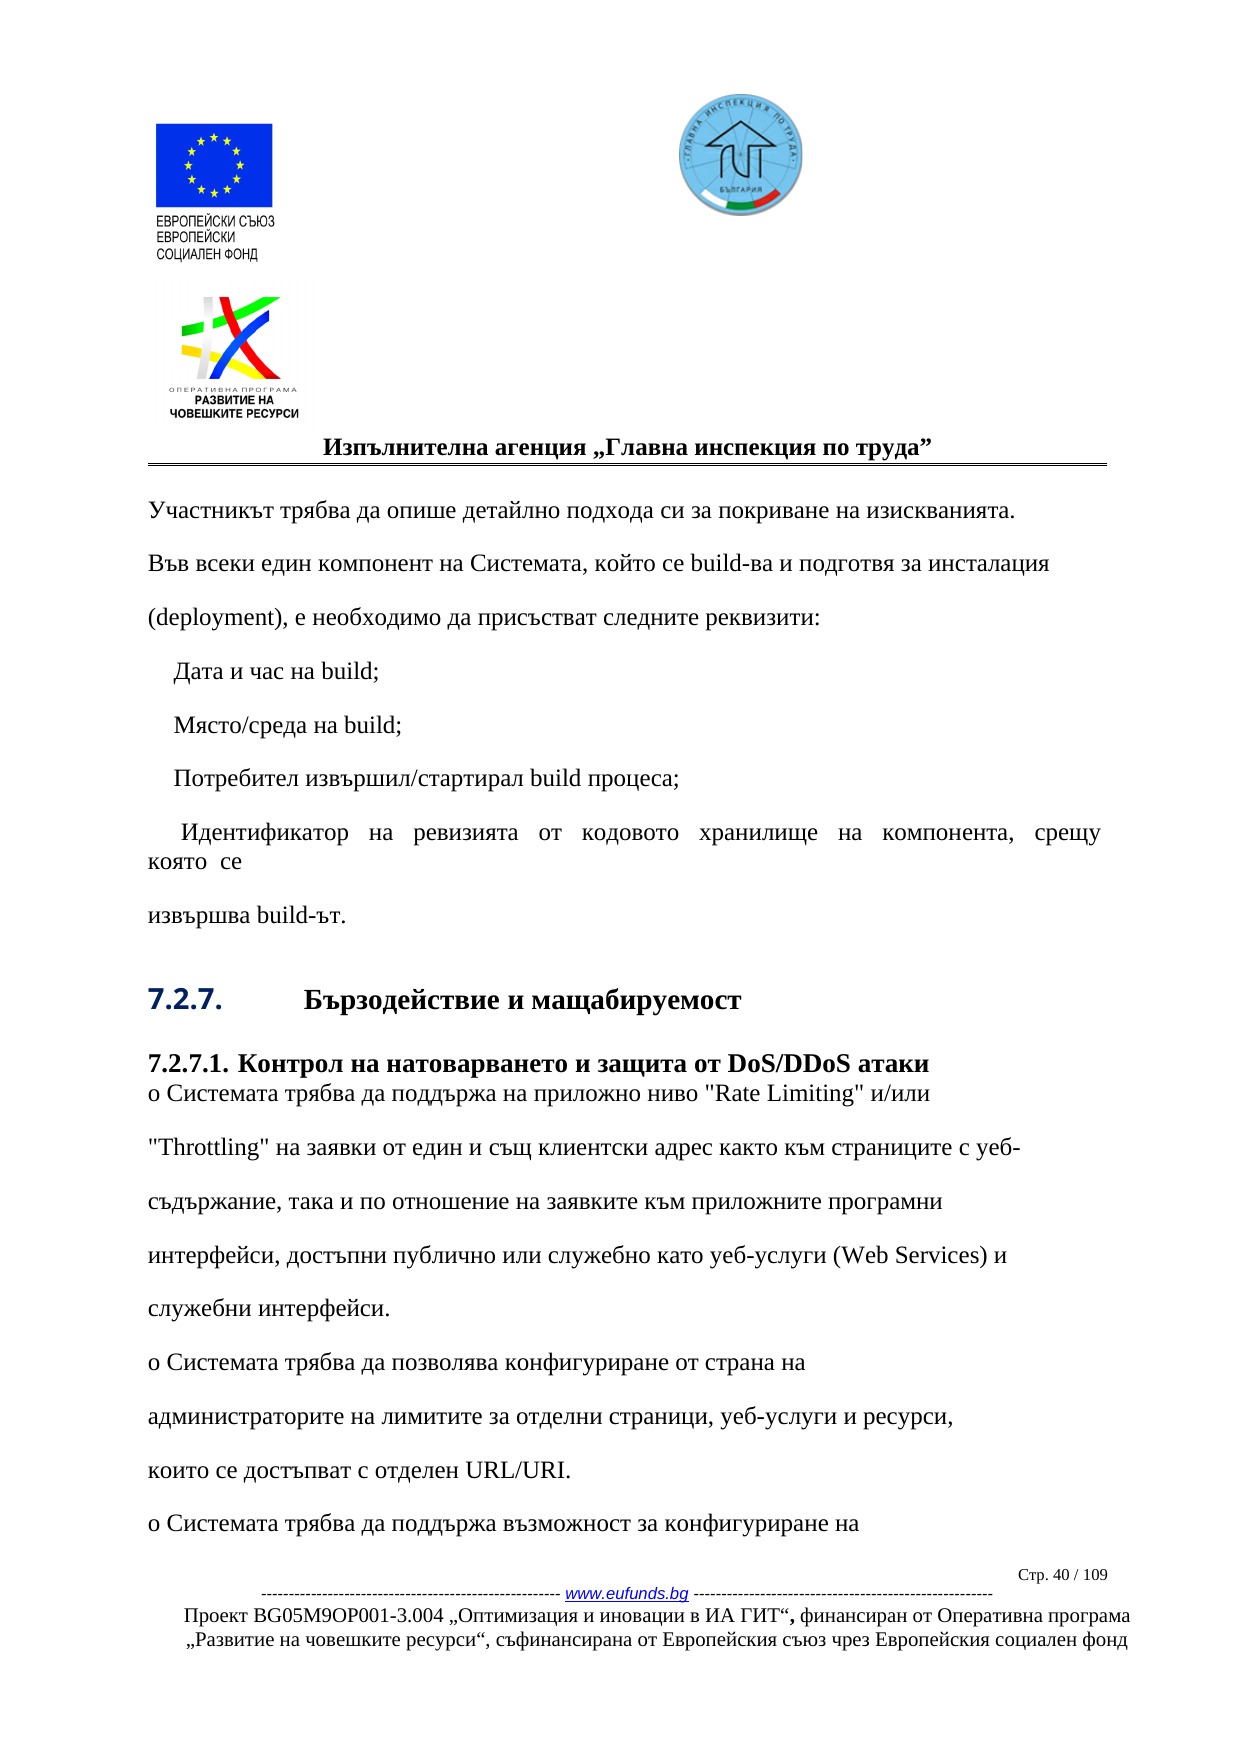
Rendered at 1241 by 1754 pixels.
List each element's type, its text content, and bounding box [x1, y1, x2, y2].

text o Системата трябва да поддържа възможност за конфигуриране на [148, 1508, 1107, 1537]
text администраторите на лимитите за отделни страници, уеб-услуги и ресурси, [148, 1401, 1107, 1430]
text Участникът трябва да опише детайлно подхода си за покриване на изискванията. [148, 495, 1107, 523]
text интерфейси, достъпни публично или служебно като уеб-услуги (Web Services) и [148, 1240, 1107, 1268]
text извършва build‐ът. [148, 900, 1107, 928]
text "Throttling" на заявки от един и същ клиентски адрес както към страниците с уеб- [148, 1132, 1107, 1161]
text o Системата трябва да позволява конфигуриране от страна на [148, 1347, 1107, 1376]
text служебни интерфейси. [148, 1293, 1107, 1322]
text  Място/среда на build; [148, 710, 1107, 738]
subtitle Бързодействие и мащабируемост [148, 978, 1107, 1018]
text  Идентификатор на ревизията от кодовото хранилище на компонента, срещу която се [148, 817, 1107, 875]
text Във всеки един компонент на Системата, който се build-ва и подготвя за инсталация [148, 548, 1107, 577]
text (deployment), е необходимо да присъстват следните реквизити: [148, 602, 1107, 631]
text които се достъпват с отделен URL/URI. [148, 1455, 1107, 1483]
text o Системата трябва да поддържа на приложно ниво "Rate Limiting" и/или [148, 1078, 1107, 1107]
subtitle Контрол на натоварването и защита от DoS/DDoS атаки [148, 1047, 1107, 1078]
text съдържание, така и по отношение на заявките към приложните програмни [148, 1186, 1107, 1215]
text  Потребител извършил/стартирал build процеса; [148, 763, 1107, 792]
text  Дата и час на build; [148, 656, 1107, 685]
